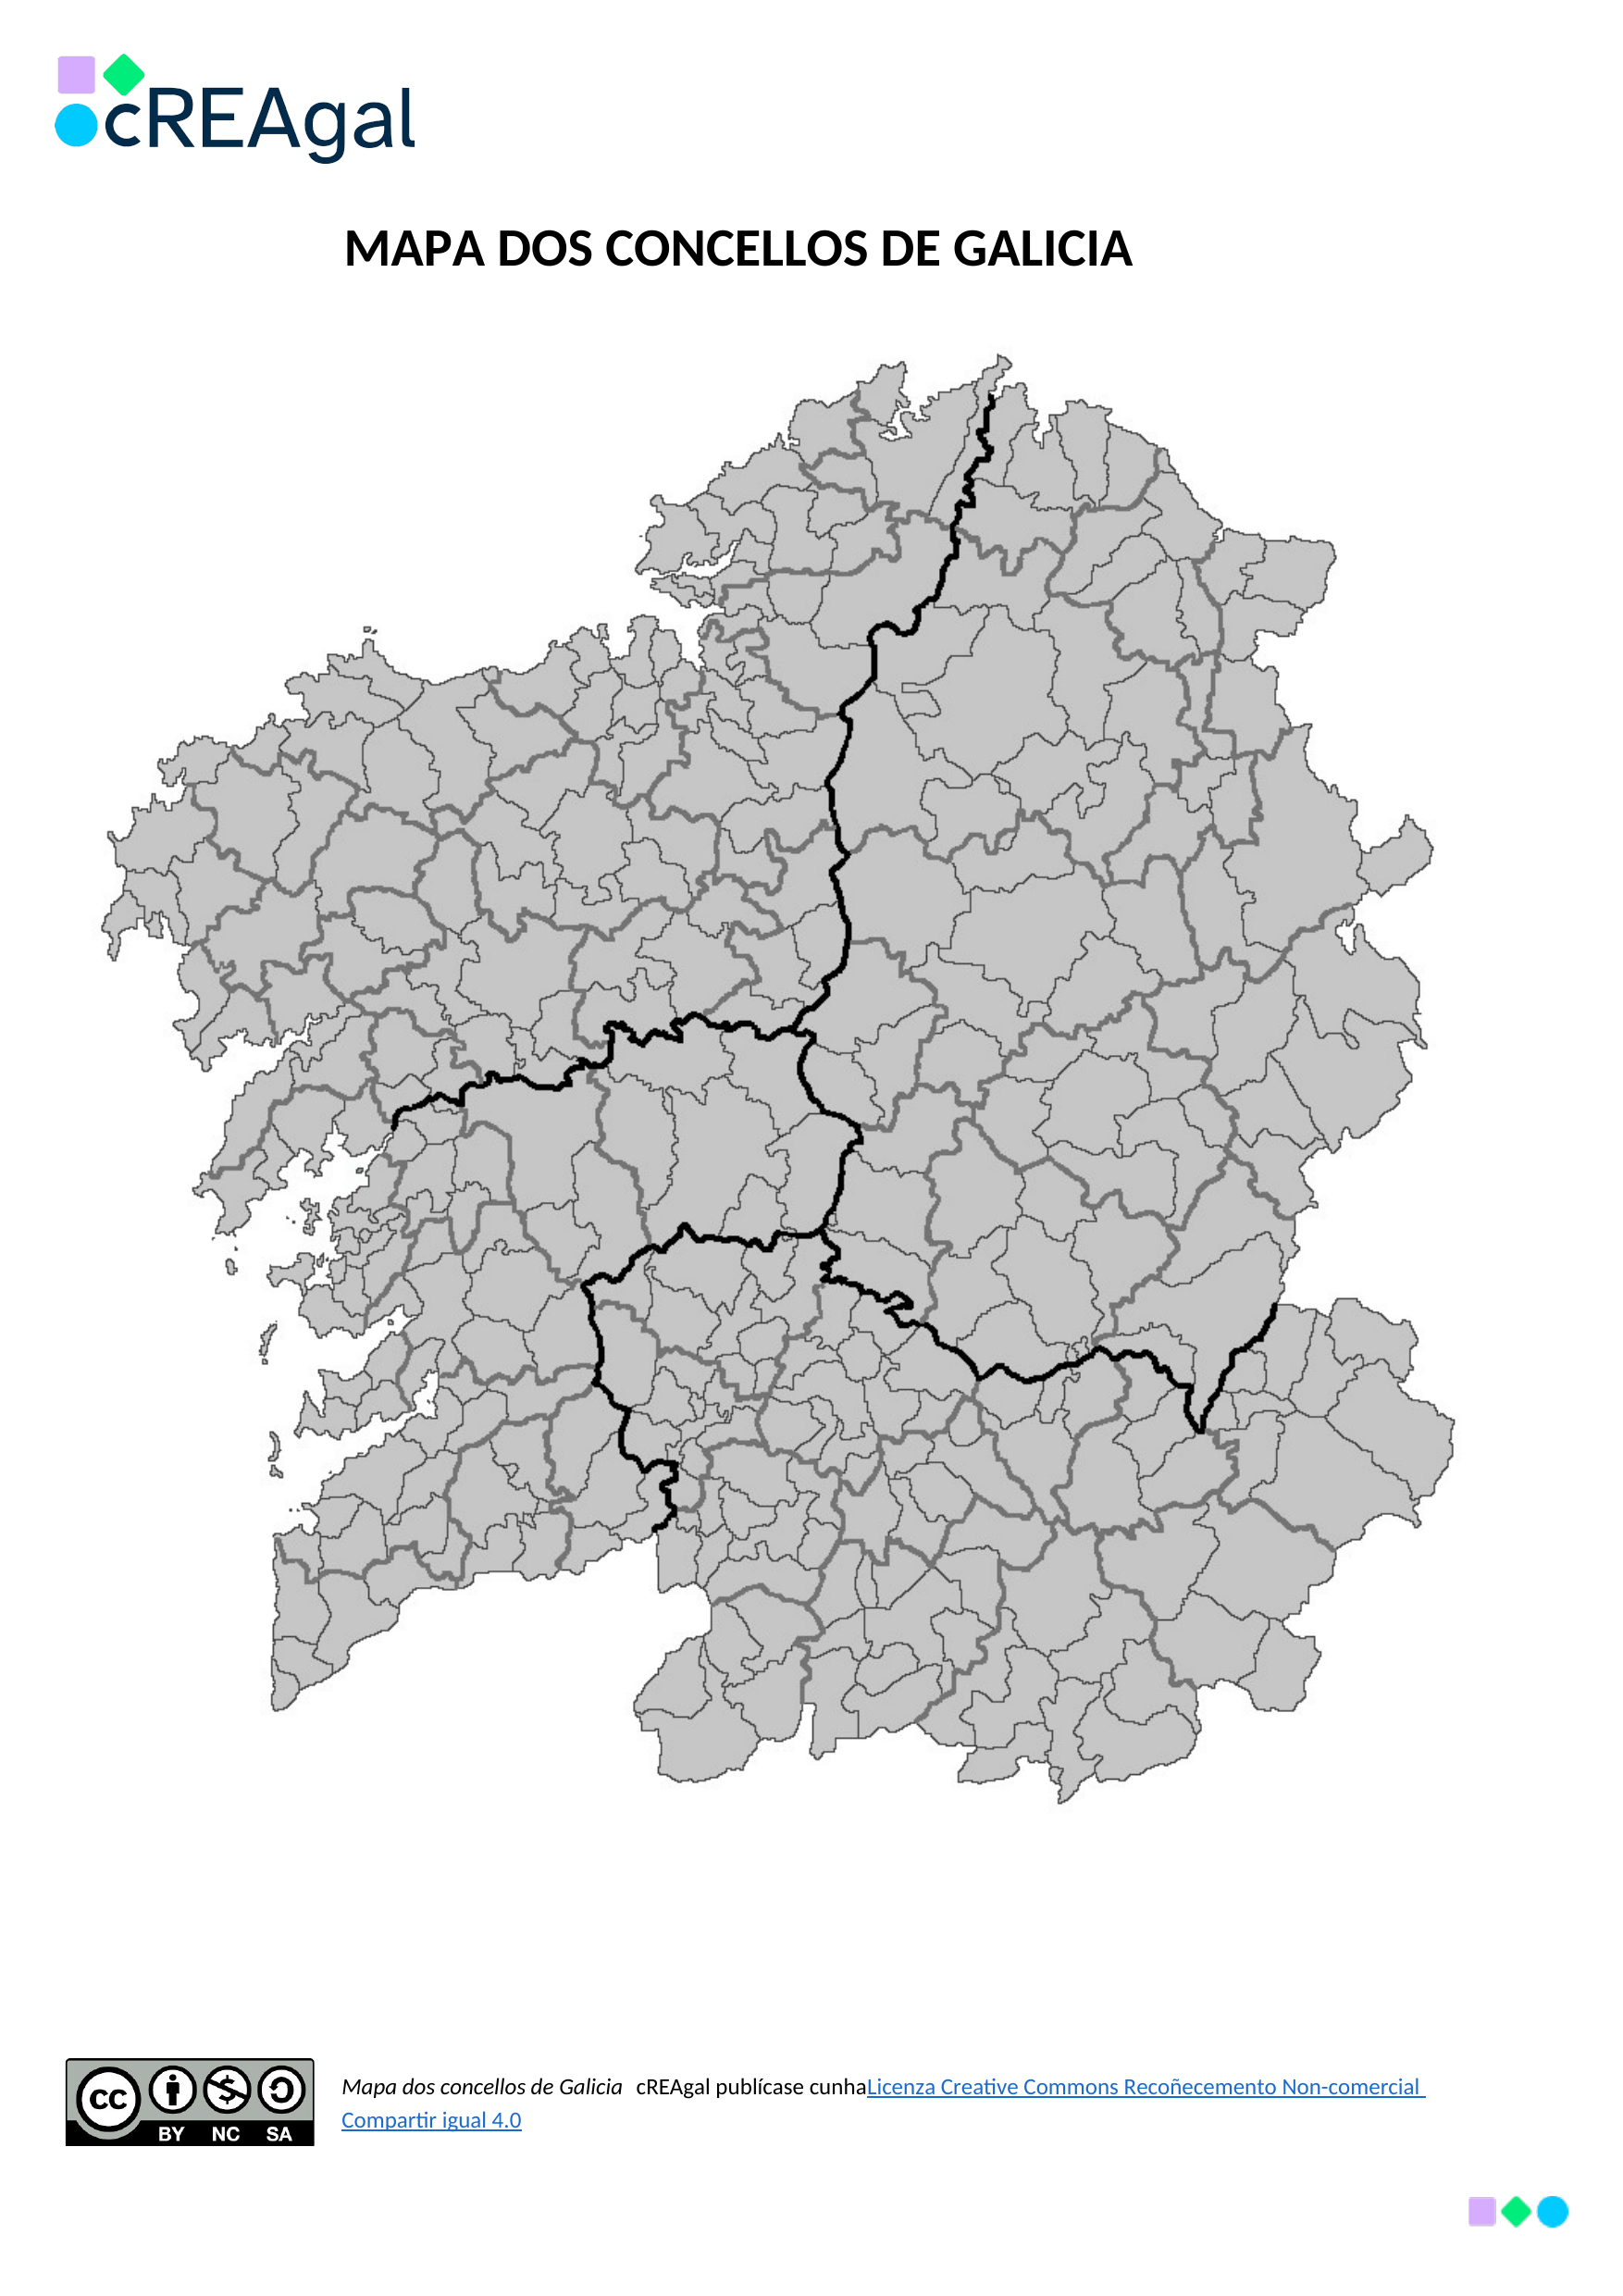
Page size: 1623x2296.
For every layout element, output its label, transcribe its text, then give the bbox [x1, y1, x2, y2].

picture [1468, 2196, 1550, 2228]
text MAPA DOS CONCELLOS DE GALICIA [343, 213, 1484, 279]
picture [1556, 2196, 1568, 2209]
picture [55, 54, 415, 164]
picture [55, 322, 1504, 1850]
text Mapa dos concellos de Galicia cREAgal publícase cunhaLicenza Creative Commons Recoñecemento Non-comercial Compartir igual 4.0 [341, 2061, 1484, 2134]
picture [65, 2058, 315, 2146]
picture [1555, 2214, 1568, 2228]
